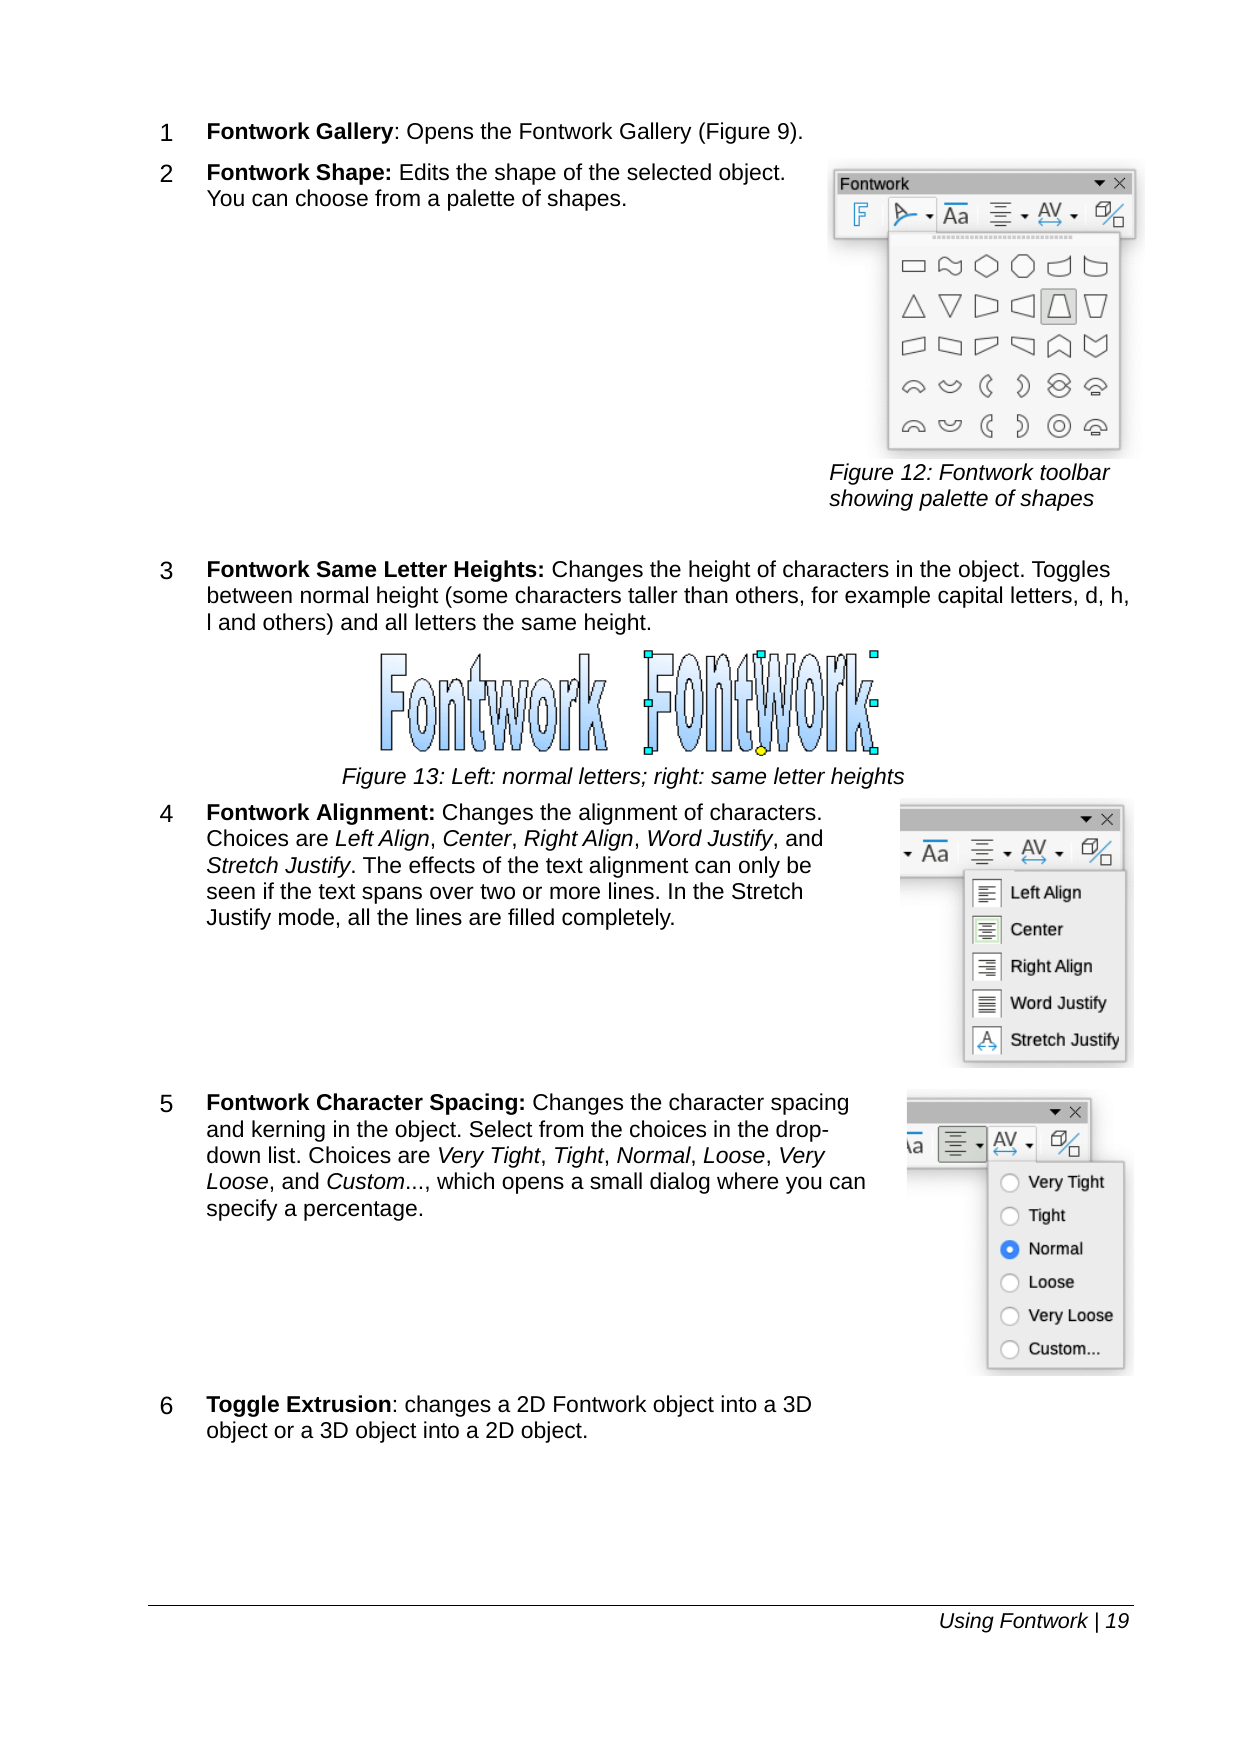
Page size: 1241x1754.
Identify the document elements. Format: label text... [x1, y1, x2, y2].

picture [900, 798, 1134, 1068]
table_header 4 [148, 799, 206, 1077]
table_header 3 [148, 556, 206, 647]
table_header [866, 799, 1134, 1077]
table_header Fontwork Alignment: Changes the alignment of characters. Choices are Left Align, Center, Right Align, Word Justify, and Stretch Justify. The effects of the text alignment can only be seen if the text spans over two or more lines. In the Stretch Justify mode, all the lines are filled completely. [206, 799, 866, 1077]
table_cell Toggle Extrusion: changes a 2D Fontwork object into a 3D object or a 3D object into a 2D object. [206, 1391, 867, 1456]
table_cell Fontwork Shape: Edits the shape of the selected object. You can choose from a palette of shapes. [206, 159, 814, 556]
table_header 5 [148, 1089, 206, 1391]
picture [906, 1089, 1134, 1376]
table_header [814, 118, 1158, 159]
table_header 1 [148, 118, 206, 159]
table_header [867, 1089, 1134, 1391]
table_header Fontwork Gallery: Opens the Fontwork Gallery (Figure 9). [206, 118, 814, 159]
picture [364, 637, 898, 763]
table_cell [867, 1391, 1134, 1456]
table_header Fontwork Same Letter Heights: Changes the height of characters in the object. Toggles between normal height (some characters taller than others, for example capital letters, d, h, l and others) and all letters the same height. [206, 556, 1134, 647]
table_cell 6 [148, 1391, 206, 1456]
text Figure 13: Left: normal letters; right: same letter heights [342, 659, 940, 789]
table_cell 2 [148, 159, 206, 556]
table_cell [814, 159, 1158, 556]
table_header Fontwork Character Spacing: Changes the character spacing and kerning in the object. Select from the choices in the drop-down list. Choices are Very Tight, Tight, Normal, Loose, Very Loose, and Custom..., which opens a small dialog where you can specify a percentage. [206, 1089, 867, 1391]
picture [827, 158, 1145, 459]
